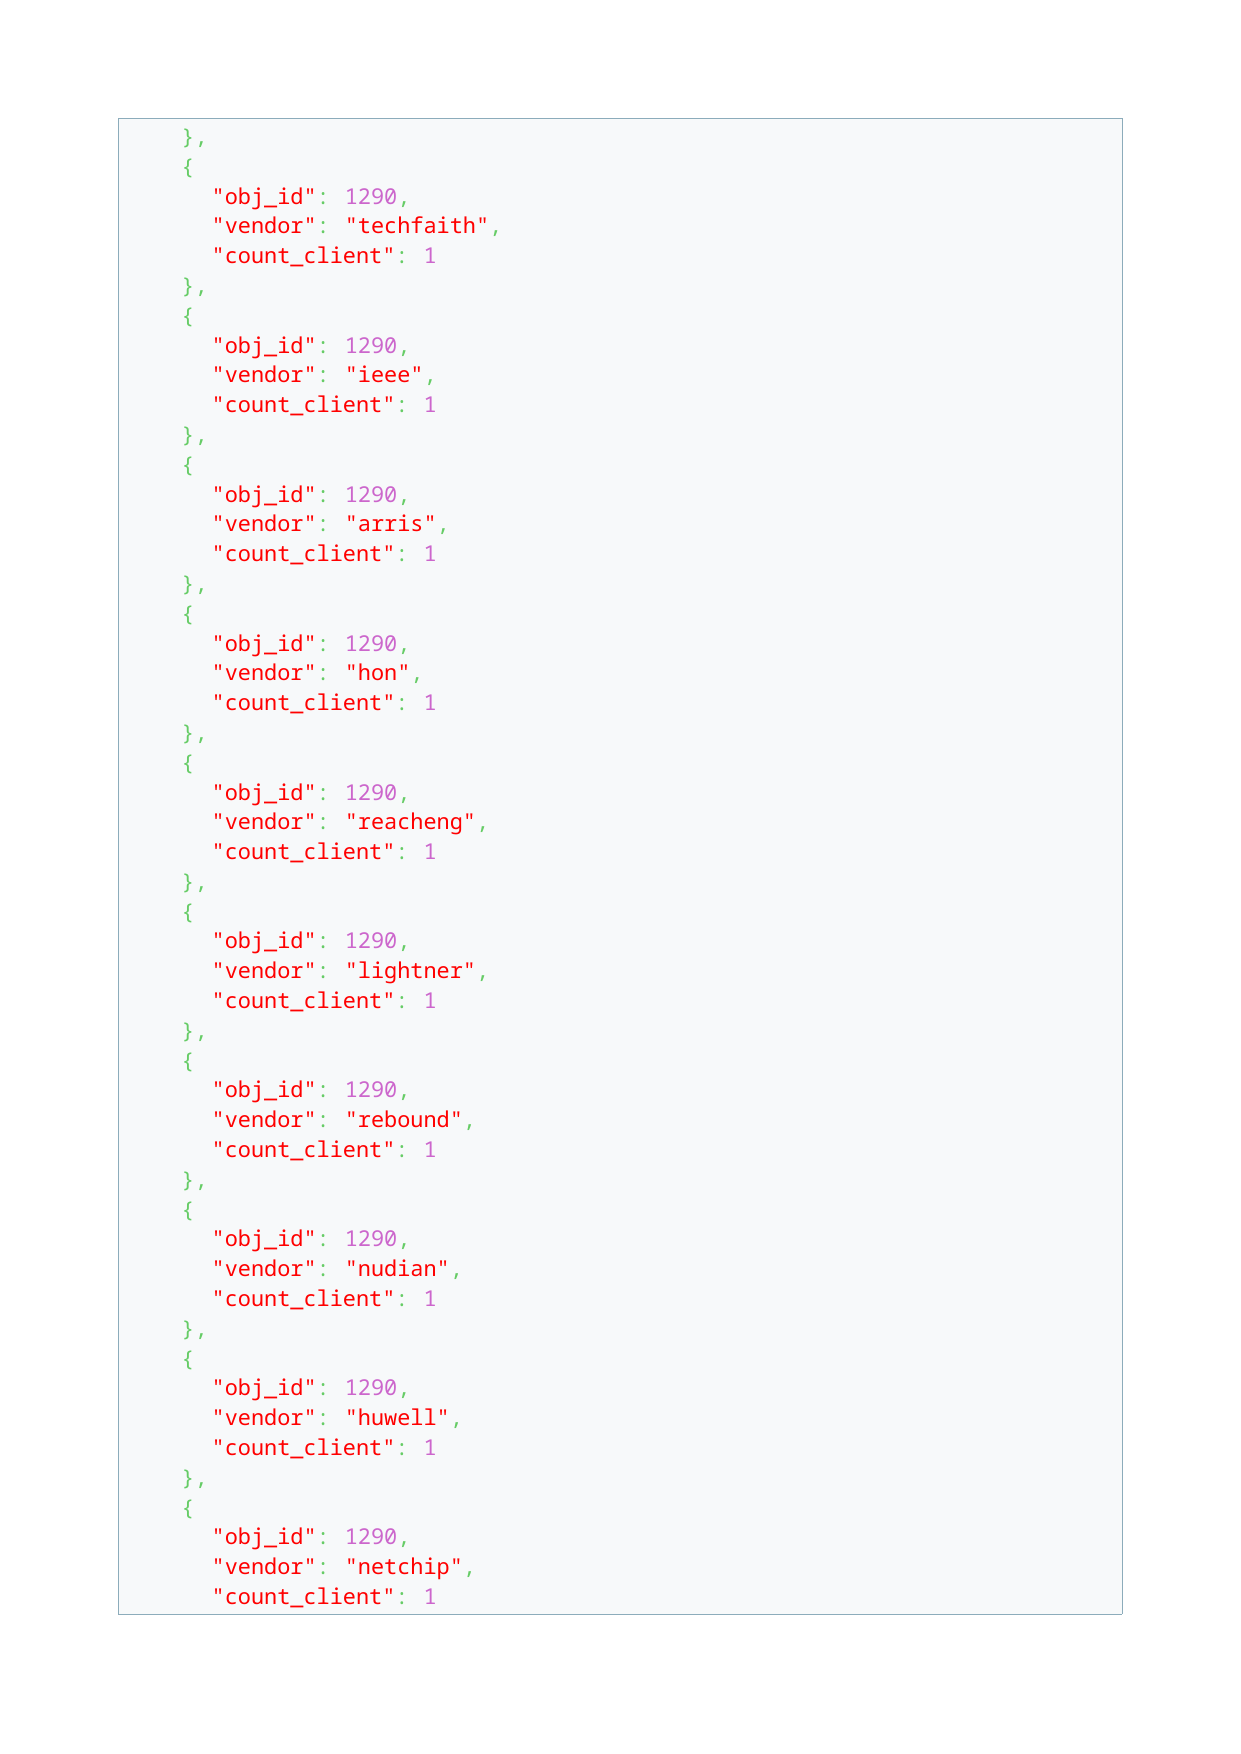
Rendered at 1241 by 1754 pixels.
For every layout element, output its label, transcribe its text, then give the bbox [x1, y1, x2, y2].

table_header }, { "obj_id": 1290, "vendor": "techfaith", "count_client": 1 }, { "obj_id": 1290, "vendor": "ieee", "count_client": 1 }, { "obj_id": 1290, "vendor": "arris", "count_client": 1 }, { "obj_id": 1290, "vendor": "hon", "count_client": 1 }, { "obj_id": 1290, "vendor": "reacheng", "count_client": 1 }, { "obj_id": 1290, "vendor": "lightner", "count_client": 1 }, { "obj_id": 1290, "vendor": "rebound", "count_client": 1 }, { "obj_id": 1290, "vendor": "nudian", "count_client": 1 }, { "obj_id": 1290, "vendor": "huwell", "count_client": 1 }, { "obj_id": 1290, "vendor": "netchip", "count_client": 1 [119, 119, 1122, 1614]
